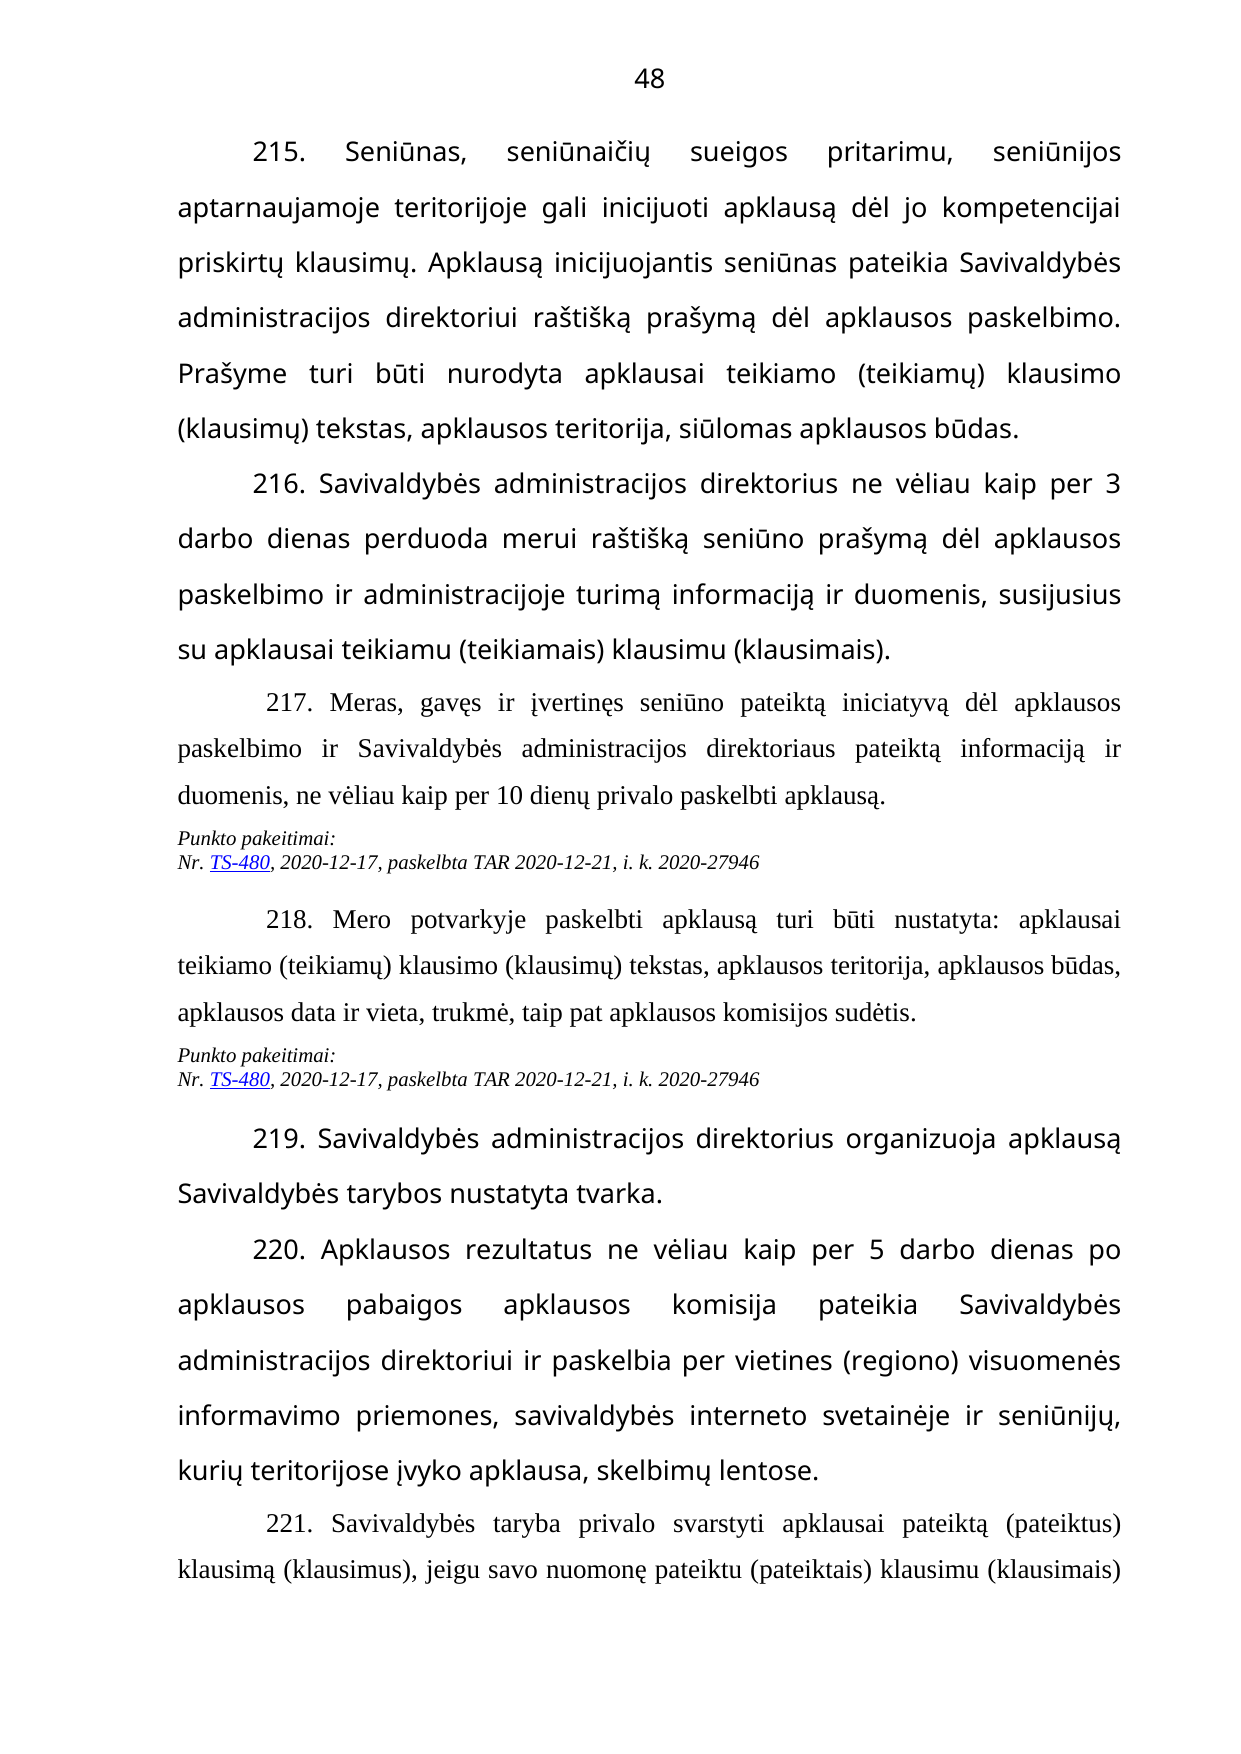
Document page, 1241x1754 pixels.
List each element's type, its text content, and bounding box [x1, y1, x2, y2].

text 220. Apklausos rezultatus ne vėliau kaip per 5 darbo dienas po apklausos pabaigos apklausos komisija pateikia Savivaldybės administracijos direktoriui ir paskelbia per vietines (regiono) visuomenės informavimo priemones, savivaldybės interneto svetainėje ir seniūnijų, kurių teritorijose įvyko apklausa, skelbimų lentose. [177, 1230, 1122, 1488]
text 219. Savivaldybės administracijos direktorius organizuoja apklausą Savivaldybės tarybos nustatyta tvarka. [177, 1120, 1122, 1212]
text 218. Mero potvarkyje paskelbti apklausą turi būti nustatyta: apklausai teikiamo (teikiamų) klausimo (klausimų) tekstas, apklausos teritorija, apklausos būdas, apklausos data ir vieta, trukmė, taip pat apklausos komisijos sudėtis. [177, 903, 1122, 1027]
text 221. Savivaldybės taryba privalo svarstyti apklausai pateiktą (pateiktus) klausimą (klausimus), jeigu savo nuomonę pateiktu (pateiktais) klausimu (klausimais) [177, 1507, 1122, 1585]
text 216. Savivaldybės administracijos direktorius ne vėliau kaip per 3 darbo dienas perduoda merui raštišką seniūno prašymą dėl apklausos paskelbimo ir administracijoje turimą informaciją ir duomenis, susijusius su apklausai teikiamu (teikiamais) klausimu (klausimais). [177, 465, 1122, 667]
text 217. Meras, gavęs ir įvertinęs seniūno pateiktą iniciatyvą dėl apklausos paskelbimo ir Savivaldybės administracijos direktoriaus pateiktą informaciją ir duomenis, ne vėliau kaip per 10 dienų privalo paskelbti apklausą. [177, 686, 1122, 810]
text 215. Seniūnas, seniūnaičių sueigos pritarimu, seniūnijos aptarnaujamoje teritorijoje gali inicijuoti apklausą dėl jo kompetencijai priskirtų klausimų. Apklausą inicijuojantis seniūnas pateikia Savivaldybės administracijos direktoriui raštišką prašymą dėl apklausos paskelbimo. Prašyme turi būti nurodyta apklausai teikiamo (teikiamų) klausimo (klausimų) tekstas, apklausos teritorija, siūlomas apklausos būdas. [177, 133, 1122, 446]
text Nr. TS-480, 2020-12-17, paskelbta TAR 2020-12-21, i. k. 2020-27946 [177, 850, 1122, 874]
text Punkto pakeitimai: [177, 826, 1122, 850]
text Punkto pakeitimai: [177, 1043, 1122, 1067]
text Nr. TS-480, 2020-12-17, paskelbta TAR 2020-12-21, i. k. 2020-27946 [177, 1067, 1122, 1091]
